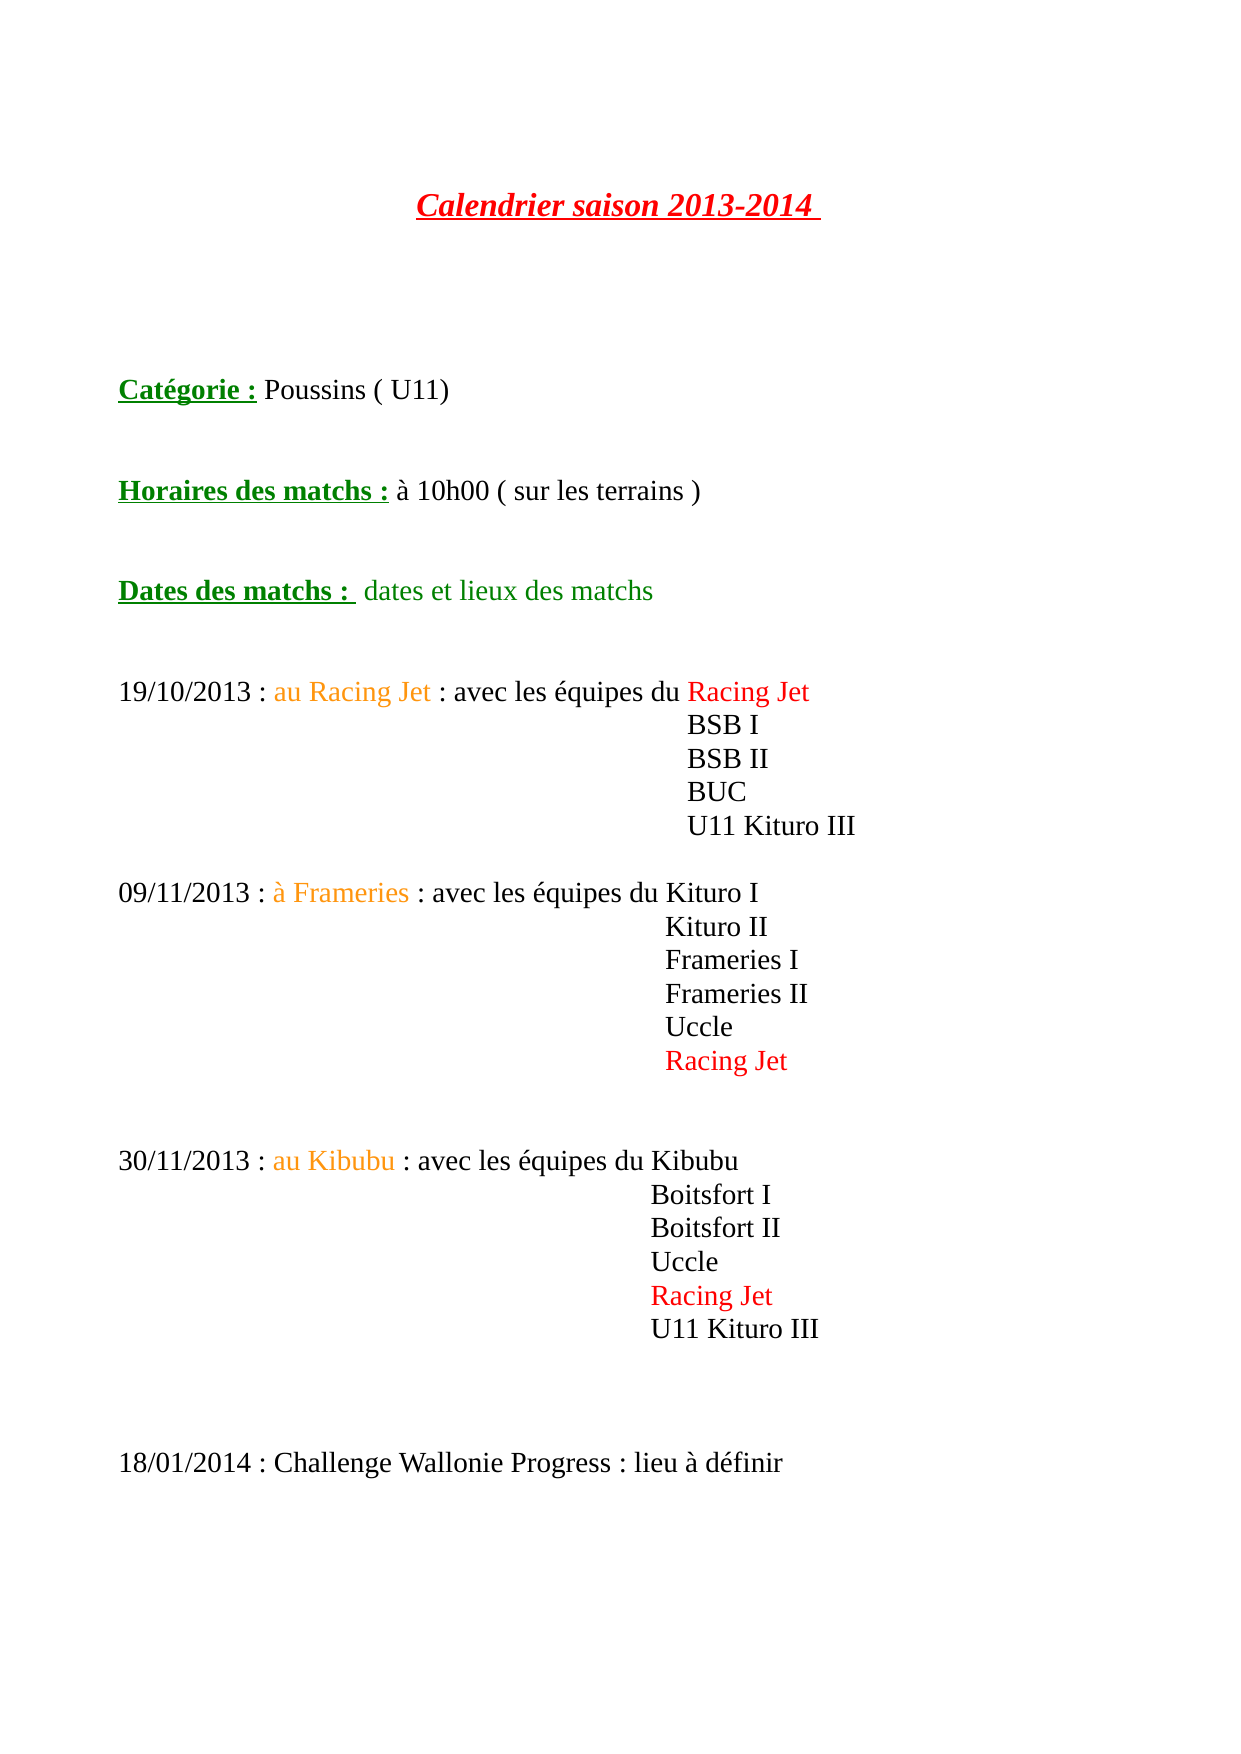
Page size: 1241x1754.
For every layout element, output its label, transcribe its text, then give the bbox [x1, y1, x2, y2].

text Uccle [118, 1009, 1122, 1043]
text Boitsfort II [118, 1211, 1122, 1244]
text Horaires des matchs : à 10h00 ( sur les terrains ) [118, 473, 1122, 506]
text Uccle [118, 1244, 1122, 1278]
text Boitsfort I [118, 1177, 1122, 1211]
text Kituro II [118, 909, 1122, 942]
text 18/01/2014 : Challenge Wallonie Progress : lieu à définir [118, 1445, 1122, 1479]
text Frameries I [118, 942, 1122, 976]
text Dates des matchs : dates et lieux des matchs [118, 573, 1122, 607]
text 30/11/2013 : au Kibubu : avec les équipes du Kibubu [118, 1143, 1122, 1177]
text 19/10/2013 : au Racing Jet : avec les équipes du Racing Jet [118, 674, 1122, 707]
text BSB II [118, 741, 1122, 774]
text U11 Kituro III [118, 1311, 1122, 1345]
text Frameries II [118, 976, 1122, 1009]
text 09/11/2013 : à Frameries : avec les équipes du Kituro I [118, 875, 1122, 909]
text Racing Jet [118, 1043, 1122, 1076]
text Calendrier saison 2013-2014 [118, 185, 1122, 223]
text U11 Kituro III [118, 808, 1122, 842]
text BSB I [118, 707, 1122, 741]
text Racing Jet [118, 1278, 1122, 1311]
text Catégorie : Poussins ( U11) [118, 372, 1122, 406]
text BUC [118, 774, 1122, 808]
